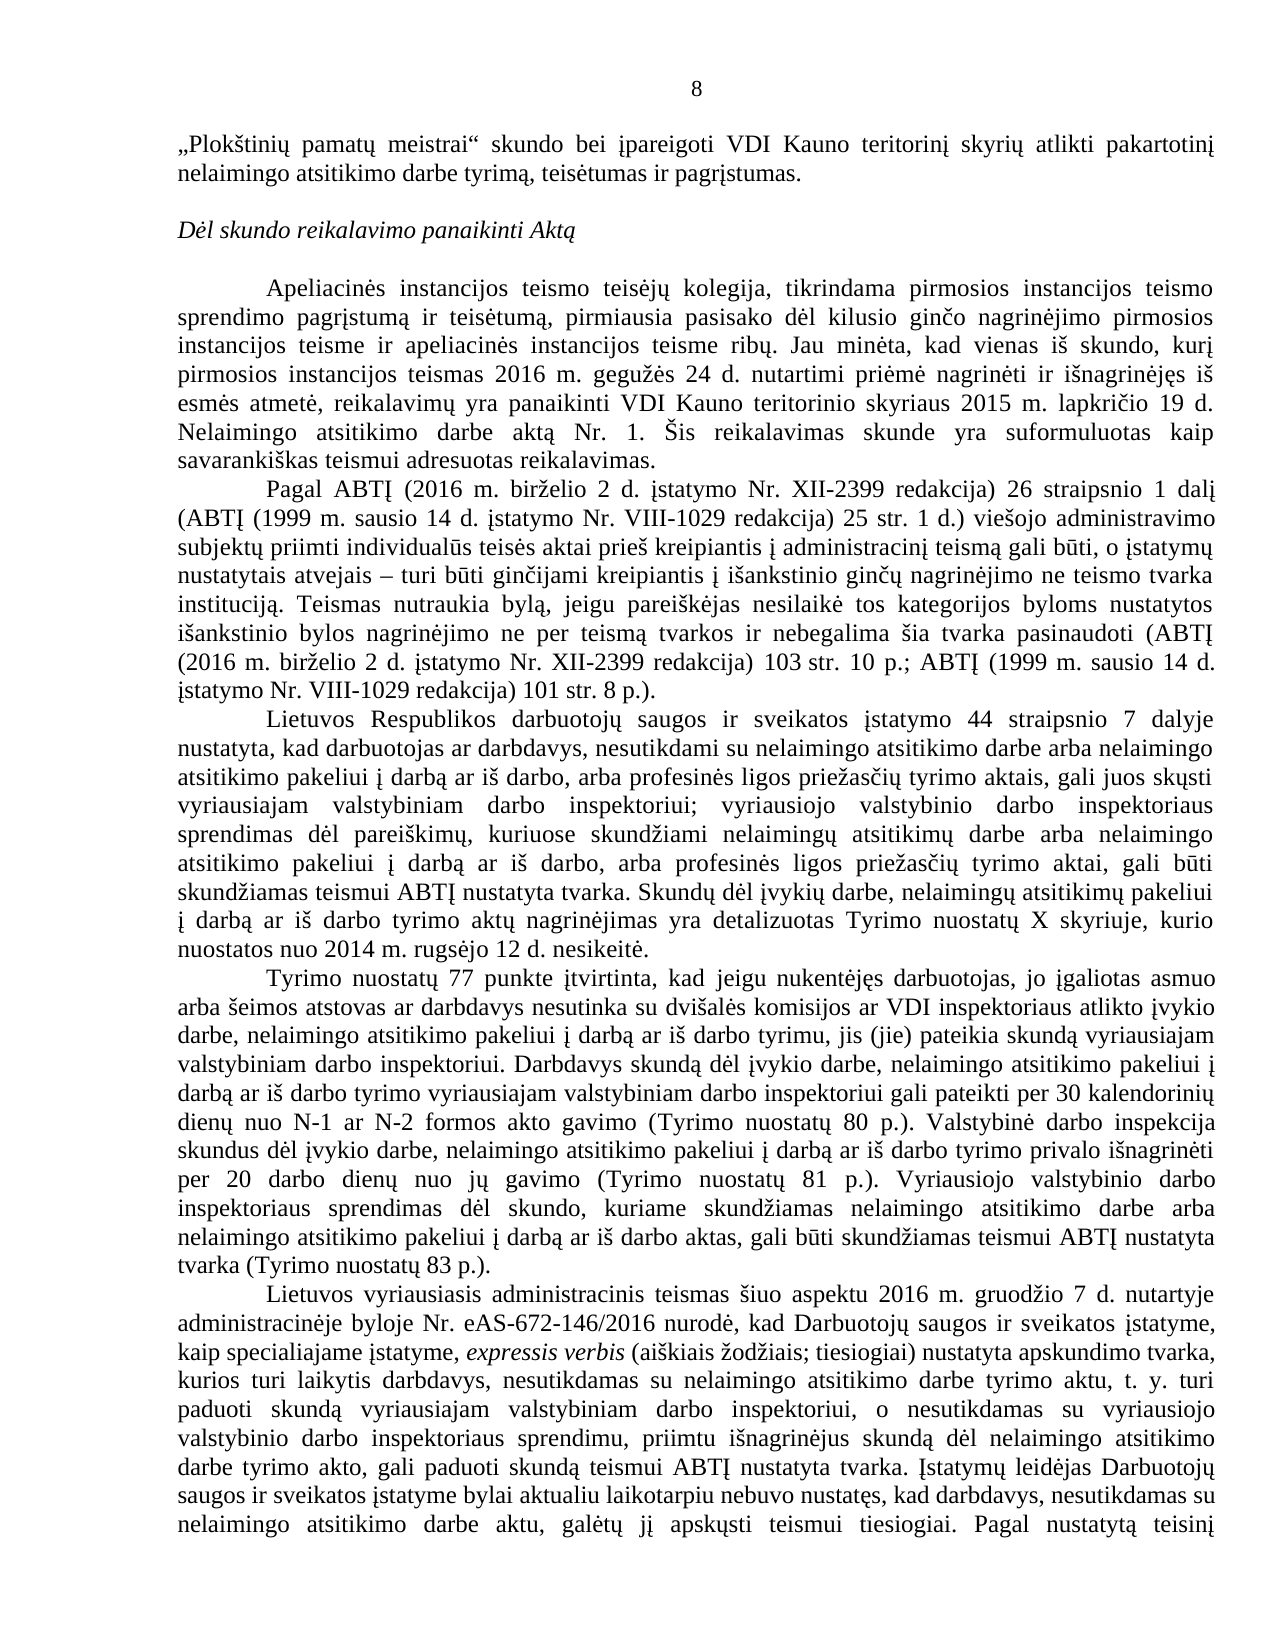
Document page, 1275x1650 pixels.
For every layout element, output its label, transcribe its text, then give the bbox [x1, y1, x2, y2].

text „Plokštinių pamatų meistrai“ skundo bei įpareigoti VDI Kauno teritorinį skyrių atlikti pakartotinį nelaimingo atsitikimo darbe tyrimą, teisėtumas ir pagrįstumas. [177, 129, 1216, 187]
text Apeliacinės instancijos teismo teisėjų kolegija, tikrindama pirmosios instancijos teismo sprendimo pagrįstumą ir teisėtumą, pirmiausia pasisako dėl kilusio ginčo nagrinėjimo pirmosios instancijos teisme ir apeliacinės instancijos teisme ribų. Jau minėta, kad vienas iš skundo, kurį pirmosios instancijos teismas 2016 m. gegužės 24 d. nutartimi priėmė nagrinėti ir išnagrinėjęs iš esmės atmetė, reikalavimų yra panaikinti VDI Kauno teritorinio skyriaus 2015 m. lapkričio 19 d. Nelaimingo atsitikimo darbe aktą Nr. 1. Šis reikalavimas skunde yra suformuluotas kaip savarankiškas teismui adresuotas reikalavimas. [177, 273, 1216, 474]
text Tyrimo nuostatų 77 punkte įtvirtinta, kad jeigu nukentėjęs darbuotojas, jo įgaliotas asmuo arba šeimos atstovas ar darbdavys nesutinka su dvišalės komisijos ar VDI inspektoriaus atlikto įvykio darbe, nelaimingo atsitikimo pakeliui į darbą ar iš darbo tyrimu, jis (jie) pateikia skundą vyriausiajam valstybiniam darbo inspektoriui. Darbdavys skundą dėl įvykio darbe, nelaimingo atsitikimo pakeliui į darbą ar iš darbo tyrimo vyriausiajam valstybiniam darbo inspektoriui gali pateikti per 30 kalendorinių dienų nuo N-1 ar N-2 formos akto gavimo (Tyrimo nuostatų 80 p.). Valstybinė darbo inspekcija skundus dėl įvykio darbe, nelaimingo atsitikimo pakeliui į darbą ar iš darbo tyrimo privalo išnagrinėti per 20 darbo dienų nuo jų gavimo (Tyrimo nuostatų 81 p.). Vyriausiojo valstybinio darbo inspektoriaus sprendimas dėl skundo, kuriame skundžiamas nelaimingo atsitikimo darbe arba nelaimingo atsitikimo pakeliui į darbą ar iš darbo aktas, gali būti skundžiamas teismui ABTĮ nustatyta tvarka (Tyrimo nuostatų 83 p.). [177, 963, 1216, 1279]
text Lietuvos Respublikos darbuotojų saugos ir sveikatos įstatymo 44 straipsnio 7 dalyje nustatyta, kad darbuotojas ar darbdavys, nesutikdami su nelaimingo atsitikimo darbe arba nelaimingo atsitikimo pakeliui į darbą ar iš darbo, arba profesinės ligos priežasčių tyrimo aktais, gali juos skųsti vyriausiajam valstybiniam darbo inspektoriui; vyriausiojo valstybinio darbo inspektoriaus sprendimas dėl pareiškimų, kuriuose skundžiami nelaimingų atsitikimų darbe arba nelaimingo atsitikimo pakeliui į darbą ar iš darbo, arba profesinės ligos priežasčių tyrimo aktai, gali būti skundžiamas teismui ABTĮ nustatyta tvarka. Skundų dėl įvykių darbe, nelaimingų atsitikimų pakeliui į darbą ar iš darbo tyrimo aktų nagrinėjimas yra detalizuotas Tyrimo nuostatų X skyriuje, kurio nuostatos nuo 2014 m. rugsėjo 12 d. nesikeitė. [177, 704, 1216, 963]
text Pagal ABTĮ (2016 m. birželio 2 d. įstatymo Nr. XII-2399 redakcija) 26 straipsnio 1 dalį (ABTĮ (1999 m. sausio 14 d. įstatymo Nr. VIII-1029 redakcija) 25 str. 1 d.) viešojo administravimo subjektų priimti individualūs teisės aktai prieš kreipiantis į administracinį teismą gali būti, o įstatymų nustatytais atvejais – turi būti ginčijami kreipiantis į išankstinio ginčų nagrinėjimo ne teismo tvarka instituciją. Teismas nutraukia bylą, jeigu pareiškėjas nesilaikė tos kategorijos byloms nustatytos išankstinio bylos nagrinėjimo ne per teismą tvarkos ir nebegalima šia tvarka pasinaudoti (ABTĮ (2016 m. birželio 2 d. įstatymo Nr. XII-2399 redakcija) 103 str. 10 p.; ABTĮ (1999 m. sausio 14 d. įstatymo Nr. VIII-1029 redakcija) 101 str. 8 p.). [177, 474, 1216, 704]
text Dėl skundo reikalavimo panaikinti Aktą [177, 216, 1216, 244]
text Lietuvos vyriausiasis administracinis teismas šiuo aspektu 2016 m. gruodžio 7 d. nutartyje administracinėje byloje Nr. eAS-672-146/2016 nurodė, kad Darbuotojų saugos ir sveikatos įstatyme, kaip specialiajame įstatyme, expressis verbis (aiškiais žodžiais; tiesiogiai) nustatyta apskundimo tvarka, kurios turi laikytis darbdavys, nesutikdamas su nelaimingo atsitikimo darbe tyrimo aktu, t. y. turi paduoti skundą vyriausiajam valstybiniam darbo inspektoriui, o nesutikdamas su vyriausiojo valstybinio darbo inspektoriaus sprendimu, priimtu išnagrinėjus skundą dėl nelaimingo atsitikimo darbe tyrimo akto, gali paduoti skundą teismui ABTĮ nustatyta tvarka. Įstatymų leidėjas Darbuotojų saugos ir sveikatos įstatyme bylai aktualiu laikotarpiu nebuvo nustatęs, kad darbdavys, nesutikdamas su nelaimingo atsitikimo darbe aktu, galėtų jį apskųsti teismui tiesiogiai. Pagal nustatytą teisinį [177, 1279, 1216, 1538]
